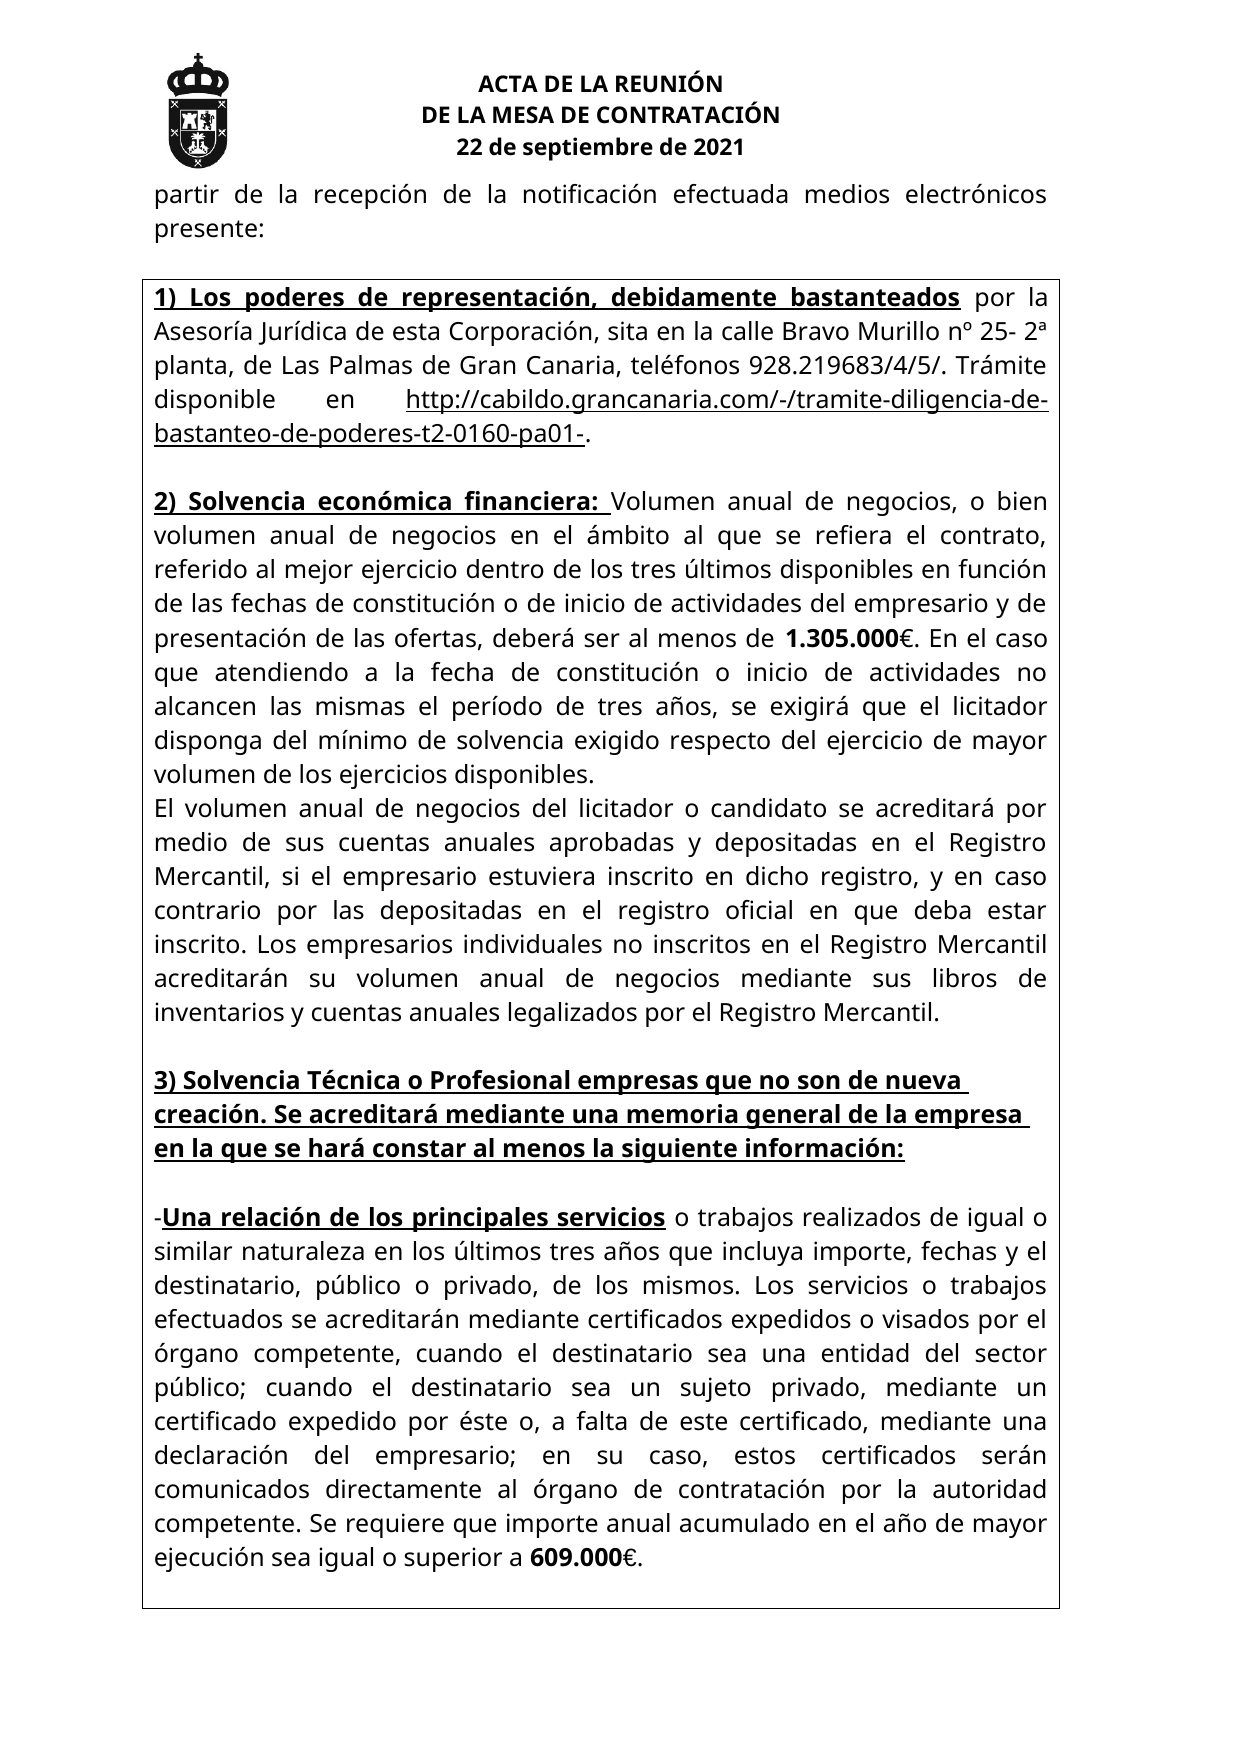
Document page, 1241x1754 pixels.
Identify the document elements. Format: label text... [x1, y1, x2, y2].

text partir de la recepción de la notificación efectuada medios electrónicos presente: [153, 176, 1048, 244]
picture [164, 50, 231, 171]
table_header 1) Los poderes de representación, debidamente bastanteados por la Asesoría Jurídica de esta Corporación, sita en la calle Bravo Murillo nº 25- 2ª planta, de Las Palmas de Gran Canaria, teléfonos 928.219683/4/5/. Trámite disponible en http://cabildo.grancanaria.com/-/tramite-diligencia-de-bastanteo-de-poderes-t2-0160-pa01-. 2) Solvencia económica financiera: Volumen anual de negocios, o bien volumen anual de negocios en el ámbito al que se refiera el contrato, referido al mejor ejercicio dentro de los tres últimos disponibles en función de las fechas de constitución o de inicio de actividades del empresario y de presentación de las ofertas, deberá ser al menos de 1.305.000€. En el caso que atendiendo a la fecha de constitución o inicio de actividades no alcancen las mismas el período de tres años, se exigirá que el licitador disponga del mínimo de solvencia exigido respecto del ejercicio de mayor volumen de los ejercicios disponibles. El volumen anual de negocios del licitador o candidato se acreditará por medio de sus cuentas anuales aprobadas y depositadas en el Registro Mercantil, si el empresario estuviera inscrito en dicho registro, y en caso contrario por las depositadas en el registro oficial en que deba estar inscrito. Los empresarios individuales no inscritos en el Registro Mercantil acreditarán su volumen anual de negocios mediante sus libros de inventarios y cuentas anuales legalizados por el Registro Mercantil. 3) Solvencia Técnica o Profesional empresas que no son de nueva creación. Se acreditará mediante una memoria general de la empresa en la que se hará constar al menos la siguiente información: -Una relación de los principales servicios o trabajos realizados de igual o similar naturaleza en los últimos tres años que incluya importe, fechas y el destinatario, público o privado, de los mismos. Los servicios o trabajos efectuados se acreditarán mediante certificados expedidos o visados por el órgano competente, cuando el destinatario sea una entidad del sector público; cuando el destinatario sea un sujeto privado, mediante un certificado expedido por éste o, a falta de este certificado, mediante una declaración del empresario; en su caso, estos certificados serán comunicados directamente al órgano de contratación por la autoridad competente. Se requiere que importe anual acumulado en el año de mayor ejecución sea igual o superior a 609.000€. [143, 280, 1059, 1608]
